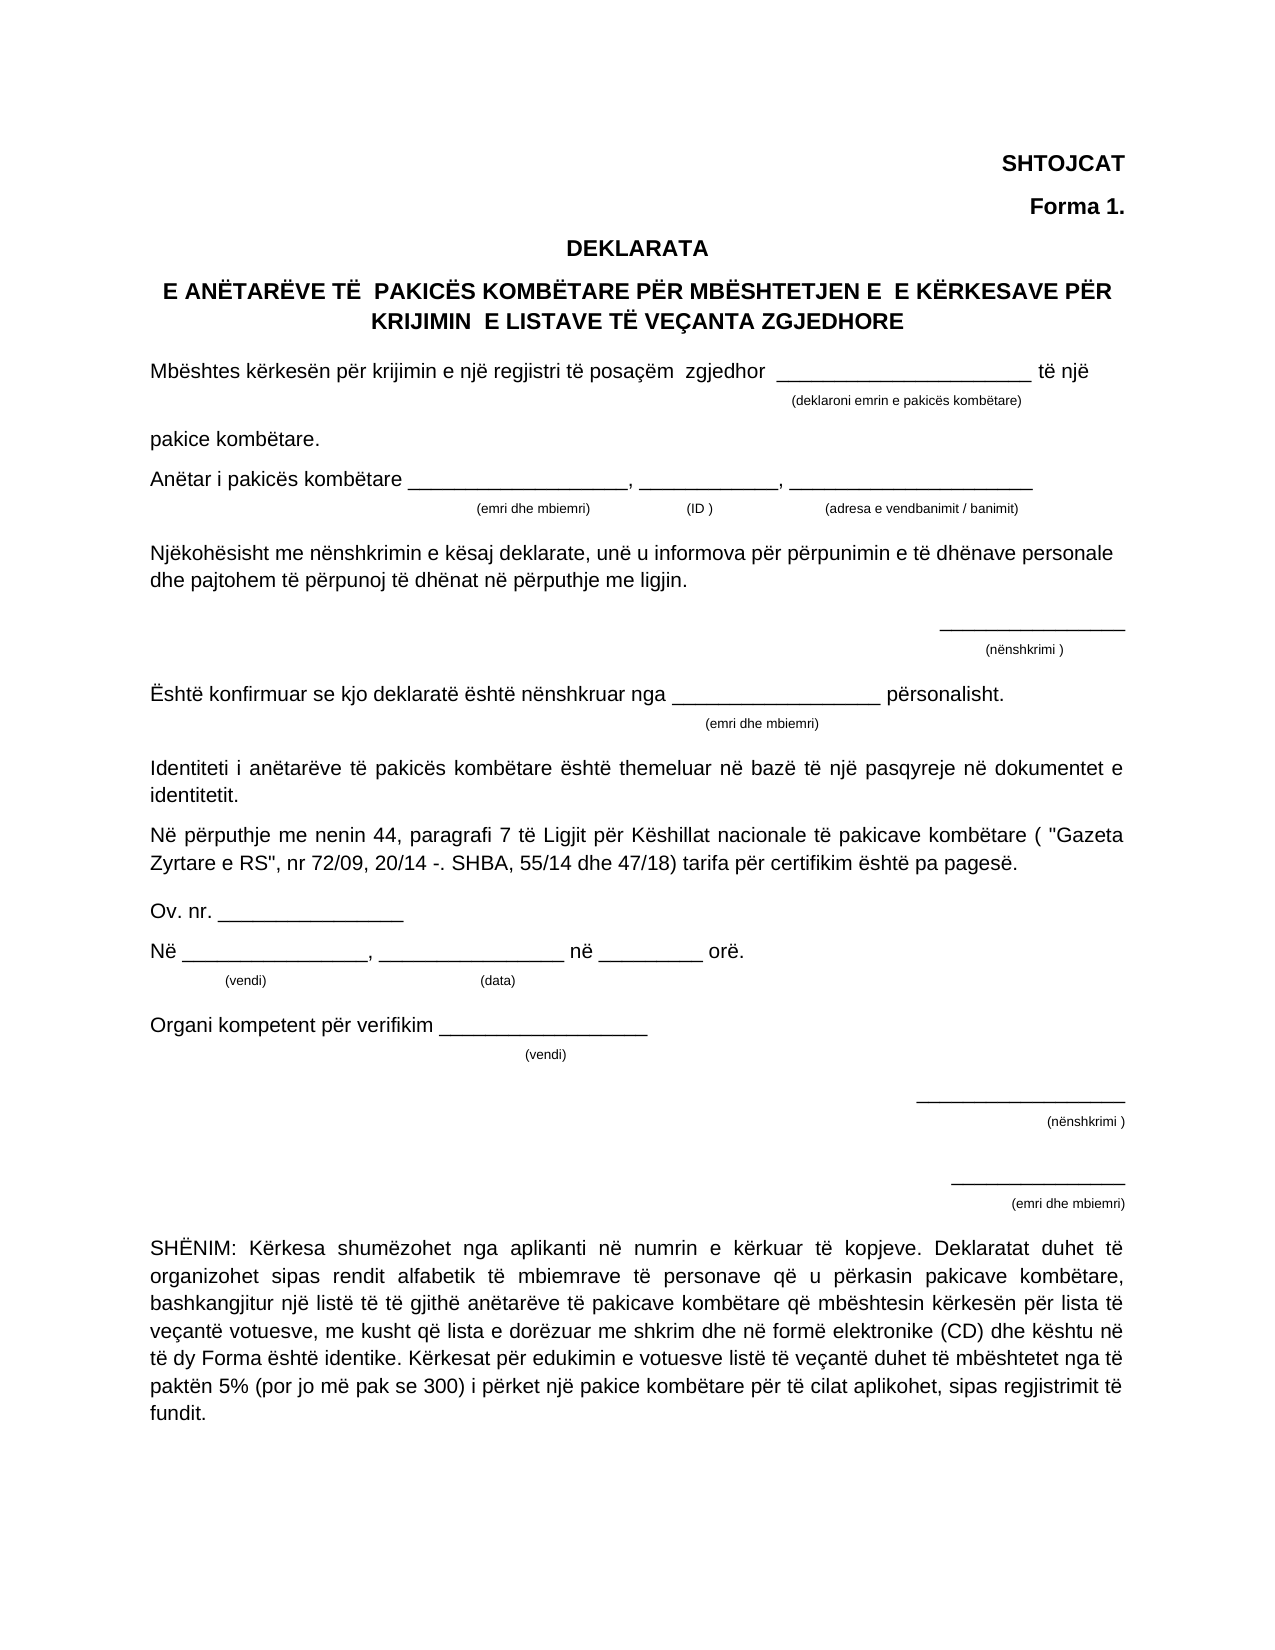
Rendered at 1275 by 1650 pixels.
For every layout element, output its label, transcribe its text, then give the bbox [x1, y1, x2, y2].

text _______________ [150, 1162, 1125, 1186]
text Forma 1. [150, 193, 1125, 219]
text Në ________________, ________________ në _________ orë. [150, 939, 1125, 963]
text ________________ [150, 608, 1125, 632]
text Njëkohësisht me nënshkrimin e kësaj deklarate, unë u informova për përpunimin e të dhënave personale dhe pajtohem të përpunoj të dhënat në përputhje me ligjin. [150, 541, 1125, 592]
text Organi kompetent për verifikim __________________ [150, 1013, 1125, 1037]
text pakice kombëtare. [150, 427, 1125, 451]
text Anëtar i pakicës kombëtare ___________________, ____________, _____________________ [150, 467, 1125, 491]
text SHTOJCAT [150, 150, 1125, 176]
text E ANËTARËVE TË PAKICËS KOMBËTARE PËR MBËSHTETJEN E E KËRKESAVE PËR KRIJIMIN E LISTAVE TË VEÇANTA ZGJEDHORE [150, 278, 1125, 335]
text Mbështes kërkesën për krijimin e një regjistri të posaçëm zgjedhor ______________________ të një [150, 359, 1125, 383]
text Është konfirmuar se kjo deklaratë është nënshkruar nga __________________ përsonalisht. [150, 682, 1125, 706]
text (nënshkrimi ) [150, 642, 1125, 666]
text (emri dhe mbiemri) (ID ) (adresa e vendbanimit / banimit) [150, 501, 1125, 524]
text DEKLARATA [150, 235, 1125, 262]
text SHËNIM: Kërkesa shumëzohet nga aplikanti në numrin e kërkuar të kopjeve. Deklaratat duhet të organizohet sipas rendit alfabetik të mbiemrave të personave që u përkasin pakicave kombëtare, bashkangjitur një listë të të gjithë anëtarëve të pakicave kombëtare që mbështesin kërkesën për lista të veçantë votuesve, me kusht që lista e dorëzuar me shkrim dhe në formë elektronike (CD) dhe kështu në të dy Forma është identike. Kërkesat për edukimin e votuesve listë të veçantë duhet të mbështetet nga të paktën 5% (por jo më pak se 300) i përket një pakice kombëtare për të cilat aplikohet, sipas regjistrimit të fundit. [150, 1236, 1125, 1425]
text Ov. nr. ________________ [150, 899, 1125, 923]
text Në përputhje me nenin 44, paragrafi 7 të Ligjit për Këshillat nacionale të pakicave kombëtare ( "Gazeta Zyrtare e RS", nr 72/09, 20/14 -. SHBA, 55/14 dhe 47/18) tarifa për certifikim është pa pagesë. [150, 823, 1125, 874]
text __________________ [150, 1080, 1125, 1104]
text (nënshkrimi ) [150, 1114, 1125, 1138]
text (deklaroni emrin e pakicës kombëtare) [750, 393, 1125, 417]
text (emri dhe mbiemri) [150, 1196, 1125, 1220]
text (emri dhe mbiemri) [675, 716, 1125, 739]
text (vendi) [150, 1046, 1125, 1070]
text Identiteti i anëtarëve të pakicës kombëtare është themeluar në bazë të një pasqyreje në dokumentet e identitetit. [150, 756, 1125, 807]
text (vendi) (data) [150, 973, 1125, 997]
